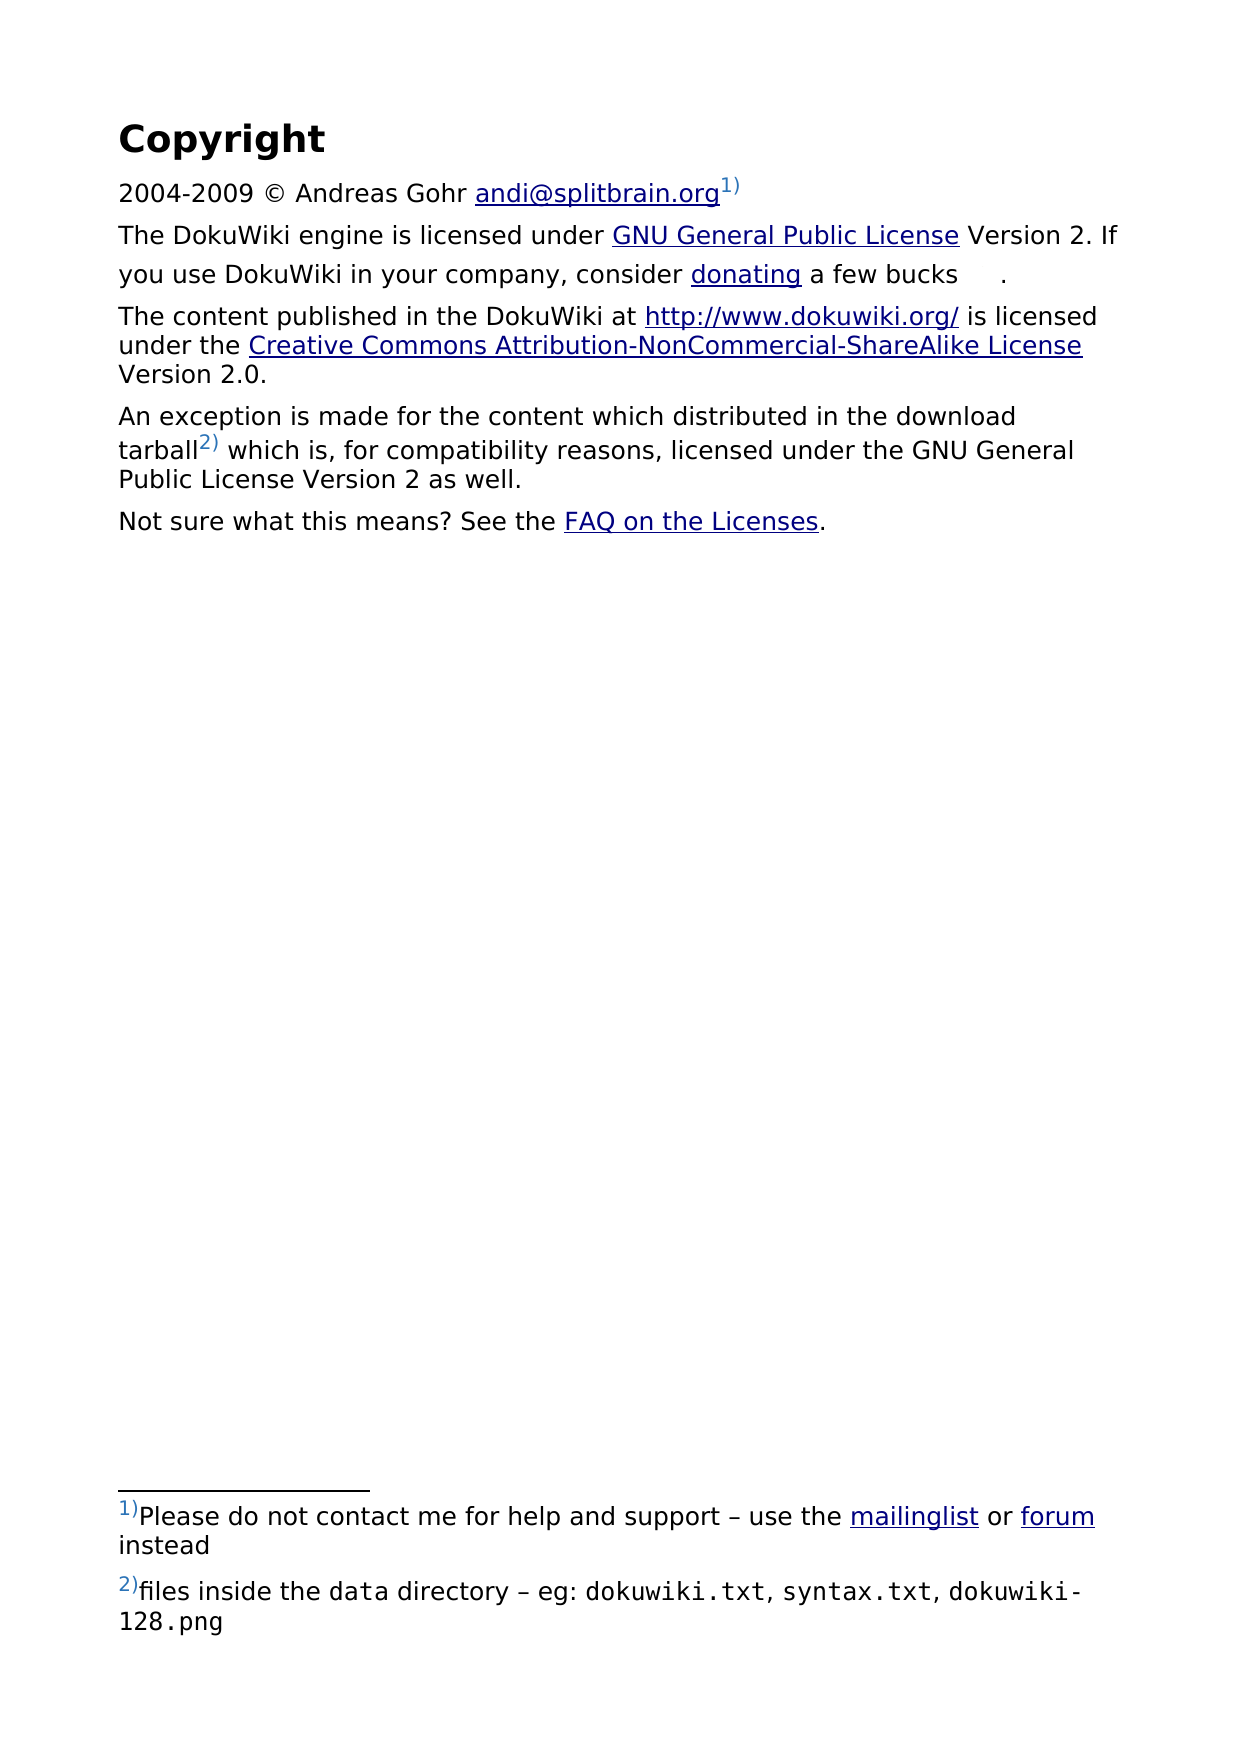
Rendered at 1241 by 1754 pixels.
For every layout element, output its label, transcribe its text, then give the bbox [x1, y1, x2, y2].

subtitle Copyright [118, 118, 1122, 162]
text files inside the data directory – eg: dokuwiki.txt, syntax.txt, dokuwiki-128.png [118, 1573, 1122, 1636]
text The DokuWiki engine is licensed under GNU General Public License Version 2. If you use DokuWiki in your company, consider donating a few bucks . [118, 221, 1122, 289]
text Not sure what this means? See the FAQ on the Licenses. [118, 507, 1122, 536]
text The content published in the DokuWiki at http://www.dokuwiki.org/ is licensed under the Creative Commons Attribution-NonCommercial-ShareAlike License Version 2.0. [118, 302, 1122, 389]
text Please do not contact me for help and support – use the mailinglist or forum instead [118, 1497, 1122, 1560]
text 2004-2009 © Andreas Gohr andi@splitbrain.org [118, 174, 1122, 208]
text An exception is made for the content which distributed in the download tarball which is, for compatibility reasons, licensed under the GNU General Public License Version 2 as well. [118, 402, 1122, 494]
